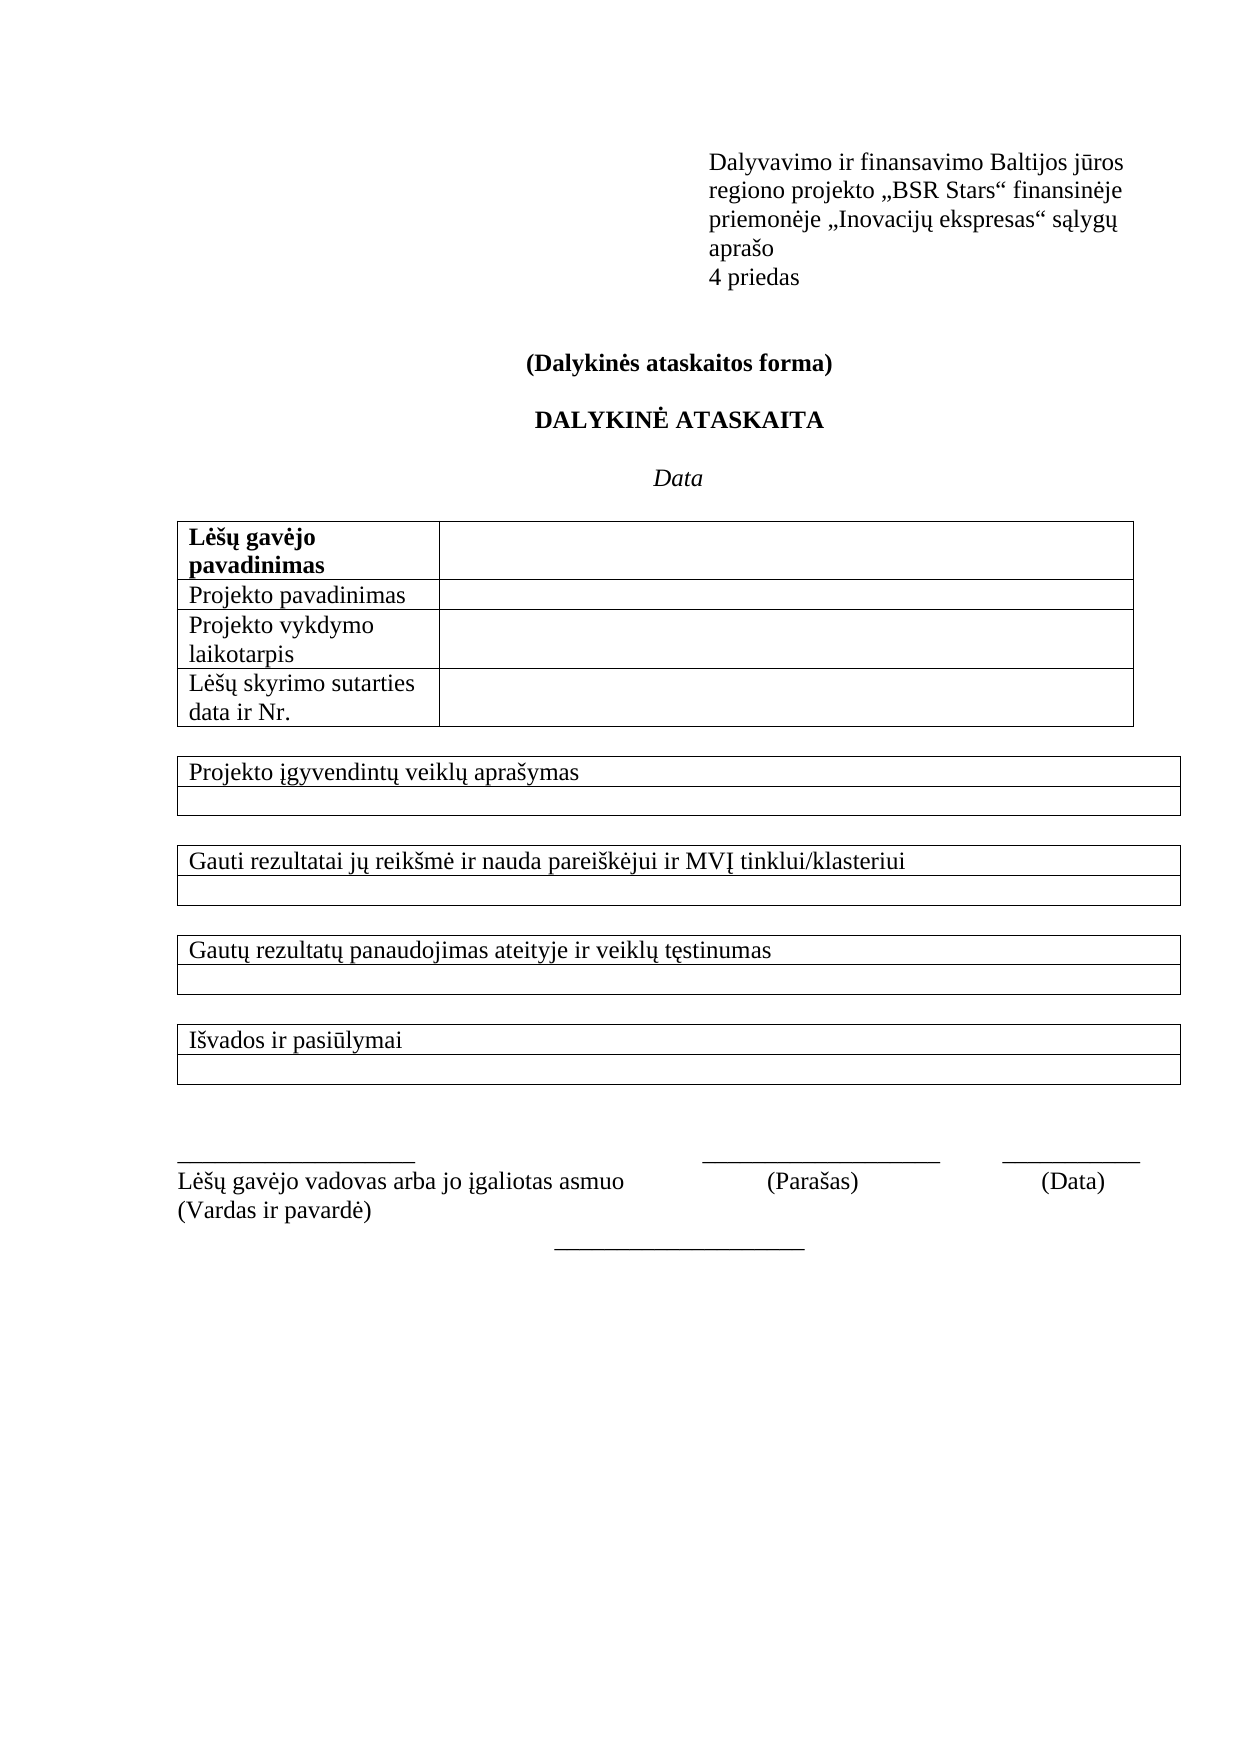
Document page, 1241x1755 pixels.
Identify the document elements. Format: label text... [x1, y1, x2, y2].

table_cell [178, 965, 1180, 994]
text (Vardas ir pavardė) [177, 1195, 1181, 1224]
text (Dalykinės ataskaitos forma) [177, 348, 1181, 377]
table_cell Projekto vykdymo laikotarpis [178, 610, 439, 667]
table_cell [440, 580, 1133, 609]
table_header Lėšų gavėjo pavadinimas [178, 522, 439, 579]
table_cell [440, 669, 1133, 726]
text Data [177, 463, 1181, 492]
table_header Išvados ir pasiūlymai [178, 1025, 1180, 1054]
table_cell Projekto pavadinimas [178, 580, 439, 609]
table_header Gautų rezultatų panaudojimas ateityje ir veiklų tęstinumas [178, 936, 1180, 964]
table_header [440, 522, 1133, 579]
table_cell Lėšų skyrimo sutarties data ir Nr. [178, 669, 439, 726]
text Lėšų gavėjo vadovas arba jo įgaliotas asmuo (Parašas) (Data) [177, 1166, 1181, 1195]
table_header Gauti rezultatai jų reikšmė ir nauda pareiškėjui ir MVĮ tinklui/klasteriui [178, 846, 1180, 875]
text Dalyvavimo ir finansavimo Baltijos jūros regiono projekto „BSR Stars“ finansinėje priemonėje „Inovacijų ekspresas“ sąlygų aprašo [709, 147, 1181, 262]
text ____________________ [177, 1224, 1181, 1252]
table_cell [440, 610, 1133, 667]
table_cell [178, 876, 1180, 905]
table_header Projekto įgyvendintų veiklų aprašymas [178, 757, 1180, 786]
table_cell [178, 1055, 1180, 1083]
text ___________________ ___________________ ___________ [177, 1137, 1181, 1166]
text DALYKINĖ ATASKAITA [177, 406, 1181, 434]
table_cell [178, 787, 1180, 815]
text 4 priedas [709, 262, 1181, 291]
